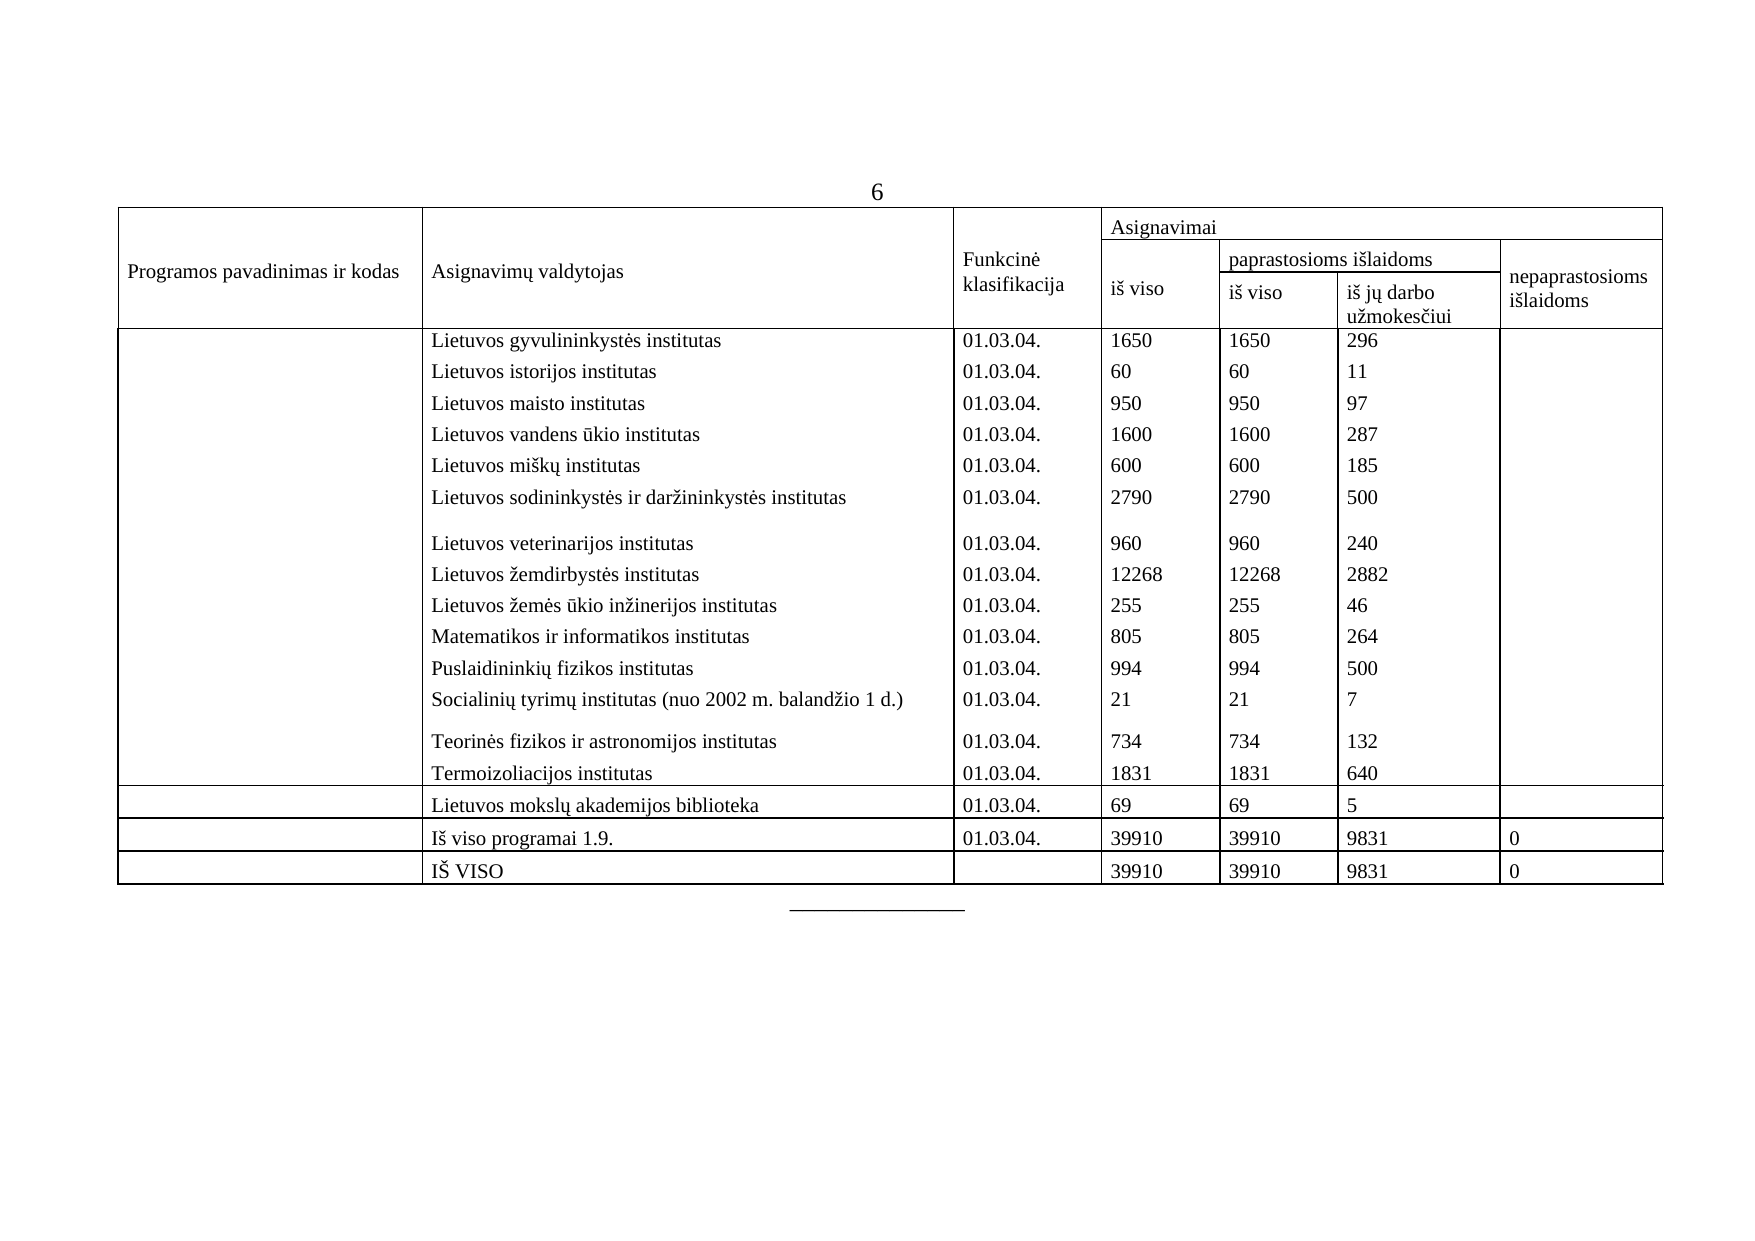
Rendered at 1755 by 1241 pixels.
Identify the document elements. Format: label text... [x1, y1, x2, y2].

table_cell 69 [1102, 786, 1219, 817]
table_cell 46 [1339, 586, 1499, 617]
table_cell [1501, 446, 1662, 477]
table_cell 11 [1339, 352, 1499, 383]
table_cell 01.03.04. [955, 523, 1101, 554]
table_cell Socialinių tyrimų institutas (nuo 2002 m. balandžio 1 d.) [423, 680, 953, 722]
table_cell 01.03.04. [955, 478, 1101, 523]
table_cell Lietuvos sodininkystės ir daržininkystės institutas [423, 478, 953, 523]
table_cell 185 [1339, 446, 1499, 477]
table_cell 39910 [1102, 819, 1219, 850]
table_cell Lietuvos miškų institutas [423, 446, 953, 477]
table_cell 1650 [1221, 329, 1337, 352]
table_cell 01.03.04. [955, 617, 1101, 648]
table_cell 132 [1339, 722, 1499, 753]
table_cell 960 [1102, 523, 1219, 554]
table_cell [119, 722, 422, 753]
table_cell 7 [1339, 680, 1499, 722]
table_cell 950 [1102, 383, 1219, 415]
text ______________ [118, 885, 1636, 913]
table_cell Lietuvos mokslų akademijos biblioteka [423, 786, 953, 817]
table_cell 39910 [1221, 852, 1337, 883]
table_cell 01.03.04. [955, 786, 1101, 817]
table_cell 2882 [1339, 555, 1499, 586]
table_cell Lietuvos vandens ūkio institutas [423, 415, 953, 446]
table_cell 640 [1339, 754, 1499, 785]
table_cell 994 [1102, 649, 1219, 680]
table_cell [1501, 383, 1662, 415]
table_cell [1501, 555, 1662, 586]
table_cell [1501, 352, 1662, 383]
table_cell [1501, 478, 1662, 523]
table_cell 500 [1339, 649, 1499, 680]
table_cell Puslaidininkių fizikos institutas [423, 649, 953, 680]
table_cell [119, 523, 422, 554]
table_cell 805 [1102, 617, 1219, 648]
table_cell [1501, 754, 1662, 785]
table_cell 0 [1501, 819, 1662, 850]
table_cell [119, 415, 422, 446]
table_cell 0 [1501, 852, 1662, 883]
table_cell nepaprastosioms išlaidoms [1501, 240, 1662, 328]
table_cell Lietuvos žemdirbystės institutas [423, 555, 953, 586]
table_cell 01.03.04. [955, 415, 1101, 446]
table_cell 600 [1102, 446, 1219, 477]
table_cell [119, 478, 422, 523]
table_cell 600 [1221, 446, 1337, 477]
table_cell Lietuvos veterinarijos institutas [423, 523, 953, 554]
table_cell Teorinės fizikos ir astronomijos institutas [423, 722, 953, 753]
table_cell 01.03.04. [955, 649, 1101, 680]
table_cell 1650 [1102, 329, 1219, 352]
table_cell [119, 649, 422, 680]
table_cell Lietuvos gyvulininkystės institutas [423, 329, 953, 352]
table_cell [119, 680, 422, 722]
table_cell 60 [1102, 352, 1219, 383]
table_cell 97 [1339, 383, 1499, 415]
table_cell Iš viso [423, 852, 953, 883]
table_cell iš jų darbo užmokesčiui [1338, 273, 1500, 328]
table_cell 2790 [1102, 478, 1219, 523]
table_header Funkcinė klasifikacija [954, 208, 1101, 328]
table_cell 21 [1102, 680, 1219, 722]
table_cell [119, 786, 422, 817]
table_cell [1501, 523, 1662, 554]
table_cell 950 [1221, 383, 1337, 415]
table_cell [119, 383, 422, 415]
table_cell [119, 754, 422, 785]
table_cell [1501, 786, 1662, 817]
table_cell 01.03.04. [955, 329, 1101, 352]
table_cell [119, 586, 422, 617]
table_cell Matematikos ir informatikos institutas [423, 617, 953, 648]
table_cell 240 [1339, 523, 1499, 554]
table_cell 01.03.04. [955, 352, 1101, 383]
table_cell 500 [1339, 478, 1499, 523]
table_cell [955, 852, 1101, 883]
table_cell 12268 [1102, 555, 1219, 586]
table_cell 9831 [1339, 819, 1499, 850]
table_cell 01.03.04. [955, 680, 1101, 722]
table_cell [119, 617, 422, 648]
table_cell 01.03.04. [955, 754, 1101, 785]
table_cell [1501, 649, 1662, 680]
table_header Asignavimų valdytojas [423, 208, 953, 328]
table_cell 960 [1221, 523, 1337, 554]
table_cell 994 [1221, 649, 1337, 680]
table_cell 9831 [1339, 852, 1499, 883]
table_cell 39910 [1102, 852, 1219, 883]
table_cell Iš viso programai 1.9. [423, 819, 953, 850]
table_cell 734 [1102, 722, 1219, 753]
table_cell Lietuvos maisto institutas [423, 383, 953, 415]
table_cell paprastosioms išlaidoms [1220, 240, 1500, 271]
table_cell 21 [1221, 680, 1337, 722]
table_cell 255 [1102, 586, 1219, 617]
table_cell 805 [1221, 617, 1337, 648]
table_cell 1600 [1102, 415, 1219, 446]
table_header Asignavimai [1102, 208, 1662, 239]
table_cell [1501, 680, 1662, 722]
table_cell 01.03.04. [955, 722, 1101, 753]
table_cell 5 [1339, 786, 1499, 817]
table_cell Lietuvos žemės ūkio inžinerijos institutas [423, 586, 953, 617]
table_cell Termoizoliacijos institutas [423, 754, 953, 785]
table_cell 287 [1339, 415, 1499, 446]
table_cell 1831 [1221, 754, 1337, 785]
table_cell [119, 852, 422, 883]
table_cell [1501, 722, 1662, 753]
table_cell 60 [1221, 352, 1337, 383]
table_cell 01.03.04. [955, 586, 1101, 617]
table_cell [119, 819, 422, 850]
table_cell [119, 446, 422, 477]
table_cell 01.03.04. [955, 383, 1101, 415]
table_cell 39910 [1221, 819, 1337, 850]
table_cell [119, 329, 422, 352]
table_cell [1501, 617, 1662, 648]
table_cell [119, 555, 422, 586]
table_header Programos pavadinimas ir kodas [119, 208, 422, 328]
table_cell Lietuvos istorijos institutas [423, 352, 953, 383]
table_cell 734 [1221, 722, 1337, 753]
table_cell iš viso [1220, 273, 1337, 328]
table_cell iš viso [1102, 240, 1219, 328]
table_cell [1501, 329, 1662, 352]
table_cell [1501, 586, 1662, 617]
table_cell 69 [1221, 786, 1337, 817]
table_cell 01.03.04. [955, 819, 1101, 850]
table_cell 296 [1339, 329, 1499, 352]
table_cell 01.03.04. [955, 446, 1101, 477]
table_cell [119, 352, 422, 383]
table_cell [1501, 415, 1662, 446]
table_cell 1831 [1102, 754, 1219, 785]
table_cell 01.03.04. [955, 555, 1101, 586]
table_cell 2790 [1221, 478, 1337, 523]
table_cell 1600 [1221, 415, 1337, 446]
table_cell 255 [1221, 586, 1337, 617]
table_cell 264 [1339, 617, 1499, 648]
table_cell 12268 [1221, 555, 1337, 586]
